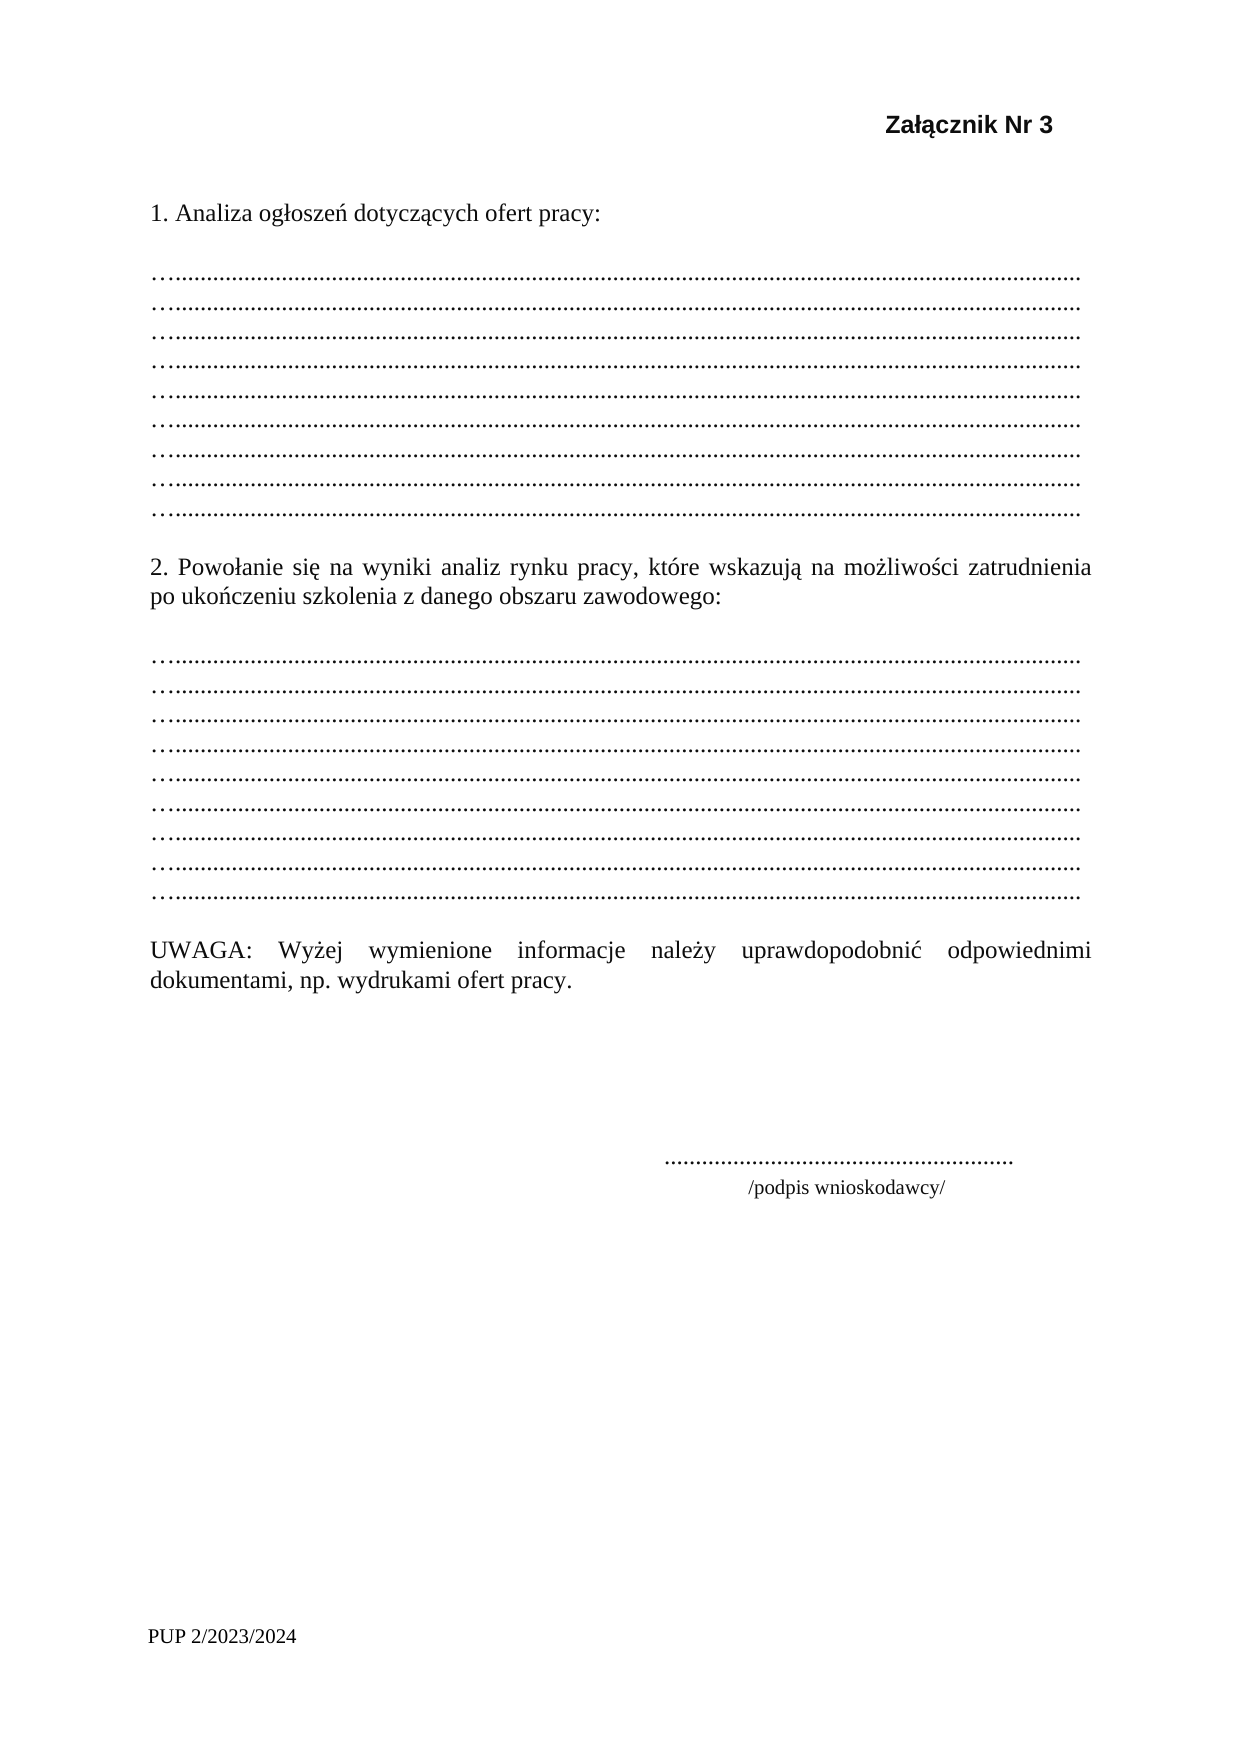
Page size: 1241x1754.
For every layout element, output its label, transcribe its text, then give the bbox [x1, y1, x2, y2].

text 1. Analiza ogłoszeń dotyczących ofert pracy: [150, 197, 1093, 227]
text /podpis wnioskodawcy/ [150, 1169, 1093, 1199]
text UWAGA: Wyżej wymienione informacje należy uprawdopodobnić odpowiednimi dokumentami, np. wydrukami ofert pracy. [150, 934, 1093, 993]
text 2. Powołanie się na wyniki analiz rynku pracy, które wskazują na możliwości zatrudnienia po ukończeniu szkolenia z danego obszaru zawodowego: [150, 551, 1093, 610]
text …................................................................................................................................................. [150, 374, 1093, 404]
text …................................................................................................................................................. [150, 433, 1093, 463]
text ........................................................ [150, 1140, 1093, 1169]
text …................................................................................................................................................. [150, 492, 1093, 522]
text …................................................................................................................................................. [150, 463, 1093, 492]
text …................................................................................................................................................. [150, 846, 1093, 876]
text …................................................................................................................................................. [150, 404, 1093, 433]
text …................................................................................................................................................. [150, 256, 1093, 286]
text …................................................................................................................................................. [150, 728, 1093, 758]
text …................................................................................................................................................. [150, 640, 1093, 669]
text Załącznik Nr 3 [150, 109, 1093, 138]
text …................................................................................................................................................. [150, 876, 1093, 905]
text …................................................................................................................................................. [150, 758, 1093, 787]
text …................................................................................................................................................. [150, 669, 1093, 699]
text …................................................................................................................................................. [150, 699, 1093, 728]
text …................................................................................................................................................. [150, 345, 1093, 374]
text …................................................................................................................................................. [150, 286, 1093, 315]
text …................................................................................................................................................. [150, 315, 1093, 345]
text …................................................................................................................................................. [150, 817, 1093, 846]
text …................................................................................................................................................. [150, 787, 1093, 817]
